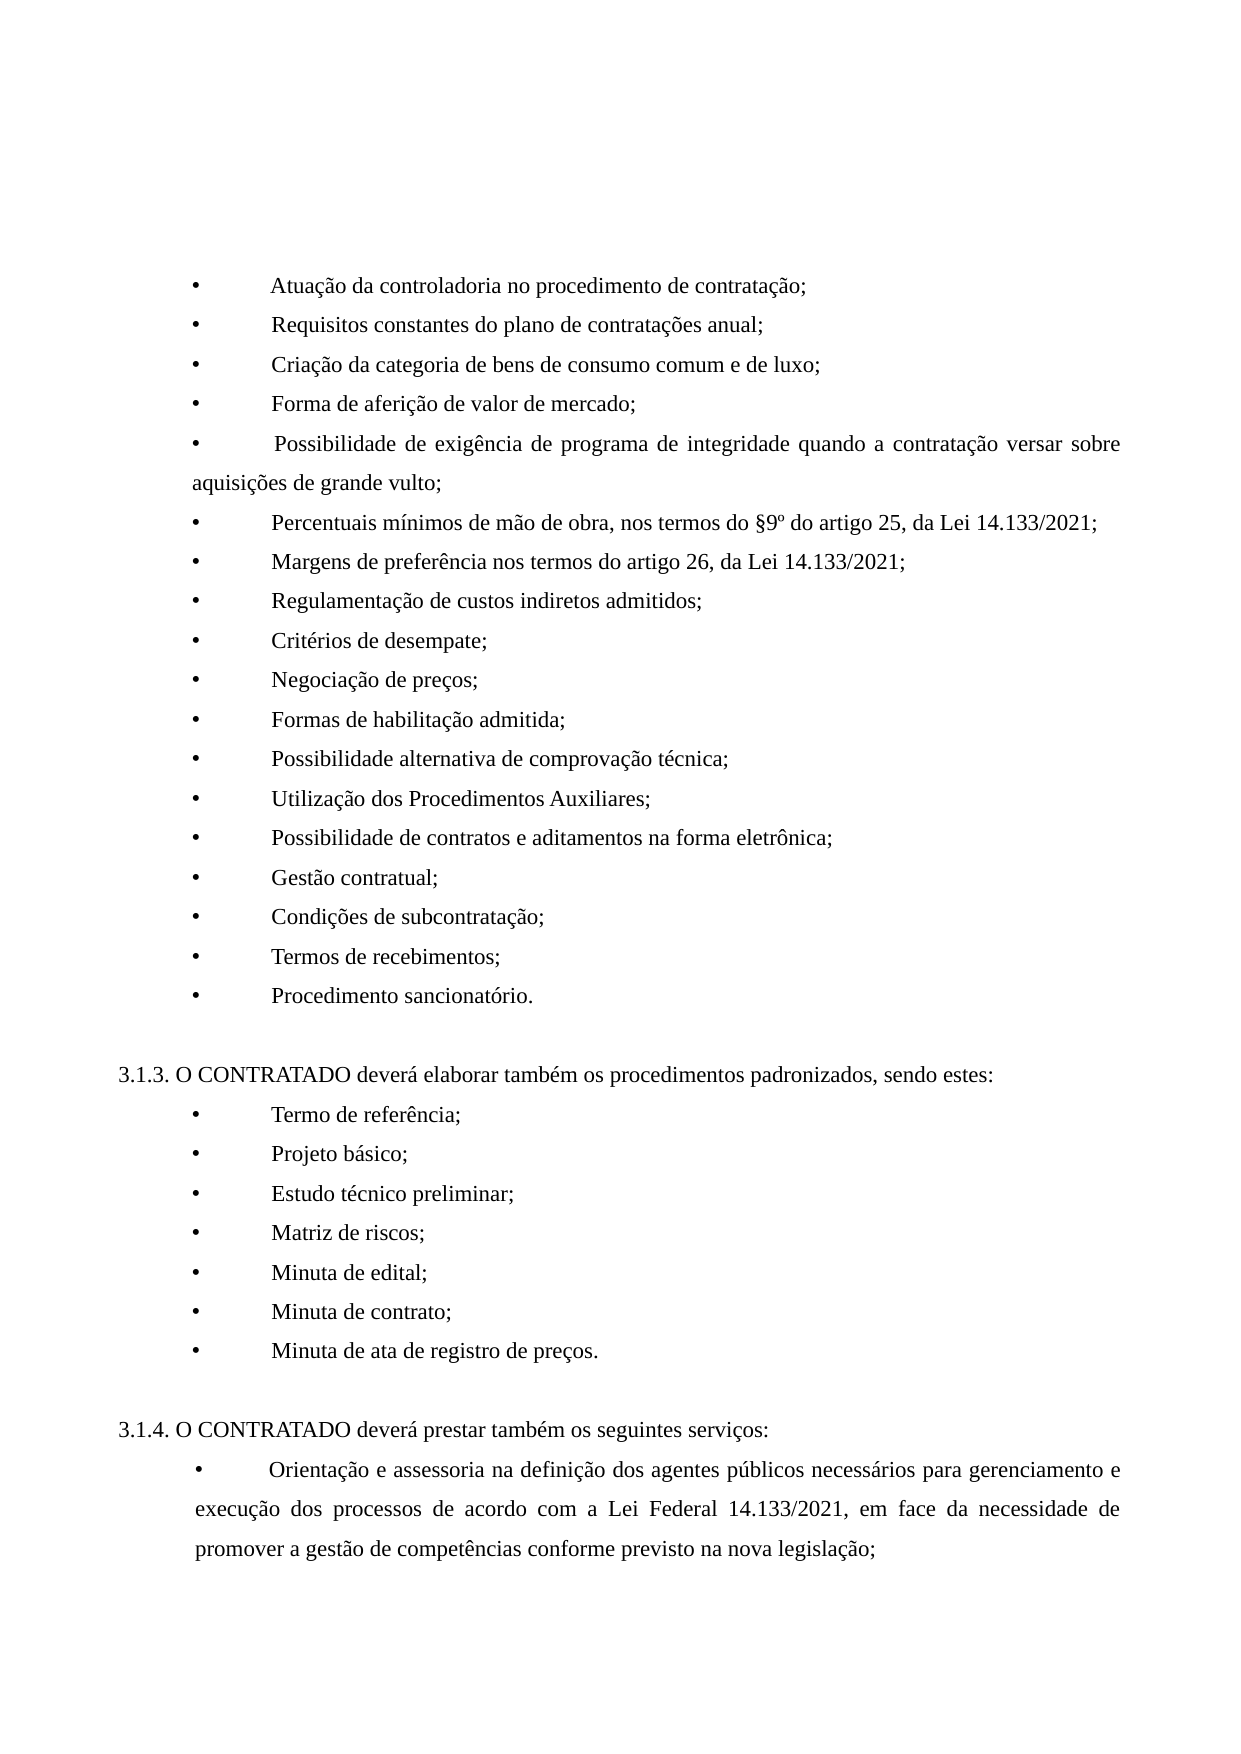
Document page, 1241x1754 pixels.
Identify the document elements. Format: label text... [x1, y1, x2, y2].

list Possibilidade alternativa de comprovação técnica; [192, 745, 1122, 772]
list Critérios de desempate; [192, 627, 1122, 653]
list Termo de referência; [192, 1101, 1122, 1127]
list Formas de habilitação admitida; [192, 706, 1122, 732]
list Minuta de edital; [192, 1259, 1122, 1285]
list Forma de aferição de valor de mercado; [192, 390, 1122, 416]
text 3.1.4. O CONTRATADO deverá prestar também os seguintes serviços: [118, 1417, 1122, 1443]
list Requisitos constantes do plano de contratações anual; [192, 311, 1122, 337]
list Regulamentação de custos indiretos admitidos; [192, 587, 1122, 614]
list Criação da categoria de bens de consumo comum e de luxo; [192, 351, 1122, 377]
list Estudo técnico preliminar; [192, 1180, 1122, 1206]
list Minuta de contrato; [192, 1298, 1122, 1324]
list Possibilidade de exigência de programa de integridade quando a contratação versar sobre aquisições de grande vulto; [192, 429, 1122, 495]
list Condições de subcontratação; [192, 903, 1122, 930]
list Termos de recebimentos; [192, 943, 1122, 969]
list Orientação e assessoria na definição dos agentes públicos necessários para gerenciamento e execução dos processos de acordo com a Lei Federal 14.133/2021, em face da necessidade de promover a gestão de competências conforme previsto na nova legislação; [195, 1456, 1122, 1561]
list Projeto básico; [192, 1140, 1122, 1167]
list Negociação de preços; [192, 666, 1122, 693]
list Atuação da controladoria no procedimento de contratação; [192, 272, 1122, 298]
text 3.1.3. O CONTRATADO deverá elaborar também os procedimentos padronizados, sendo estes: [118, 1061, 1122, 1088]
list Possibilidade de contratos e aditamentos na forma eletrônica; [192, 824, 1122, 851]
list Margens de preferência nos termos do artigo 26, da Lei 14.133/2021; [192, 548, 1122, 574]
list Procedimento sancionatório. [192, 982, 1122, 1009]
list Percentuais mínimos de mão de obra, nos termos do §9º do artigo 25, da Lei 14.133/2021; [192, 508, 1122, 535]
list Gestão contratual; [192, 864, 1122, 890]
list Matriz de riscos; [192, 1219, 1122, 1246]
list Utilização dos Procedimentos Auxiliares; [192, 785, 1122, 811]
list Minuta de ata de registro de preços. [192, 1338, 1122, 1364]
